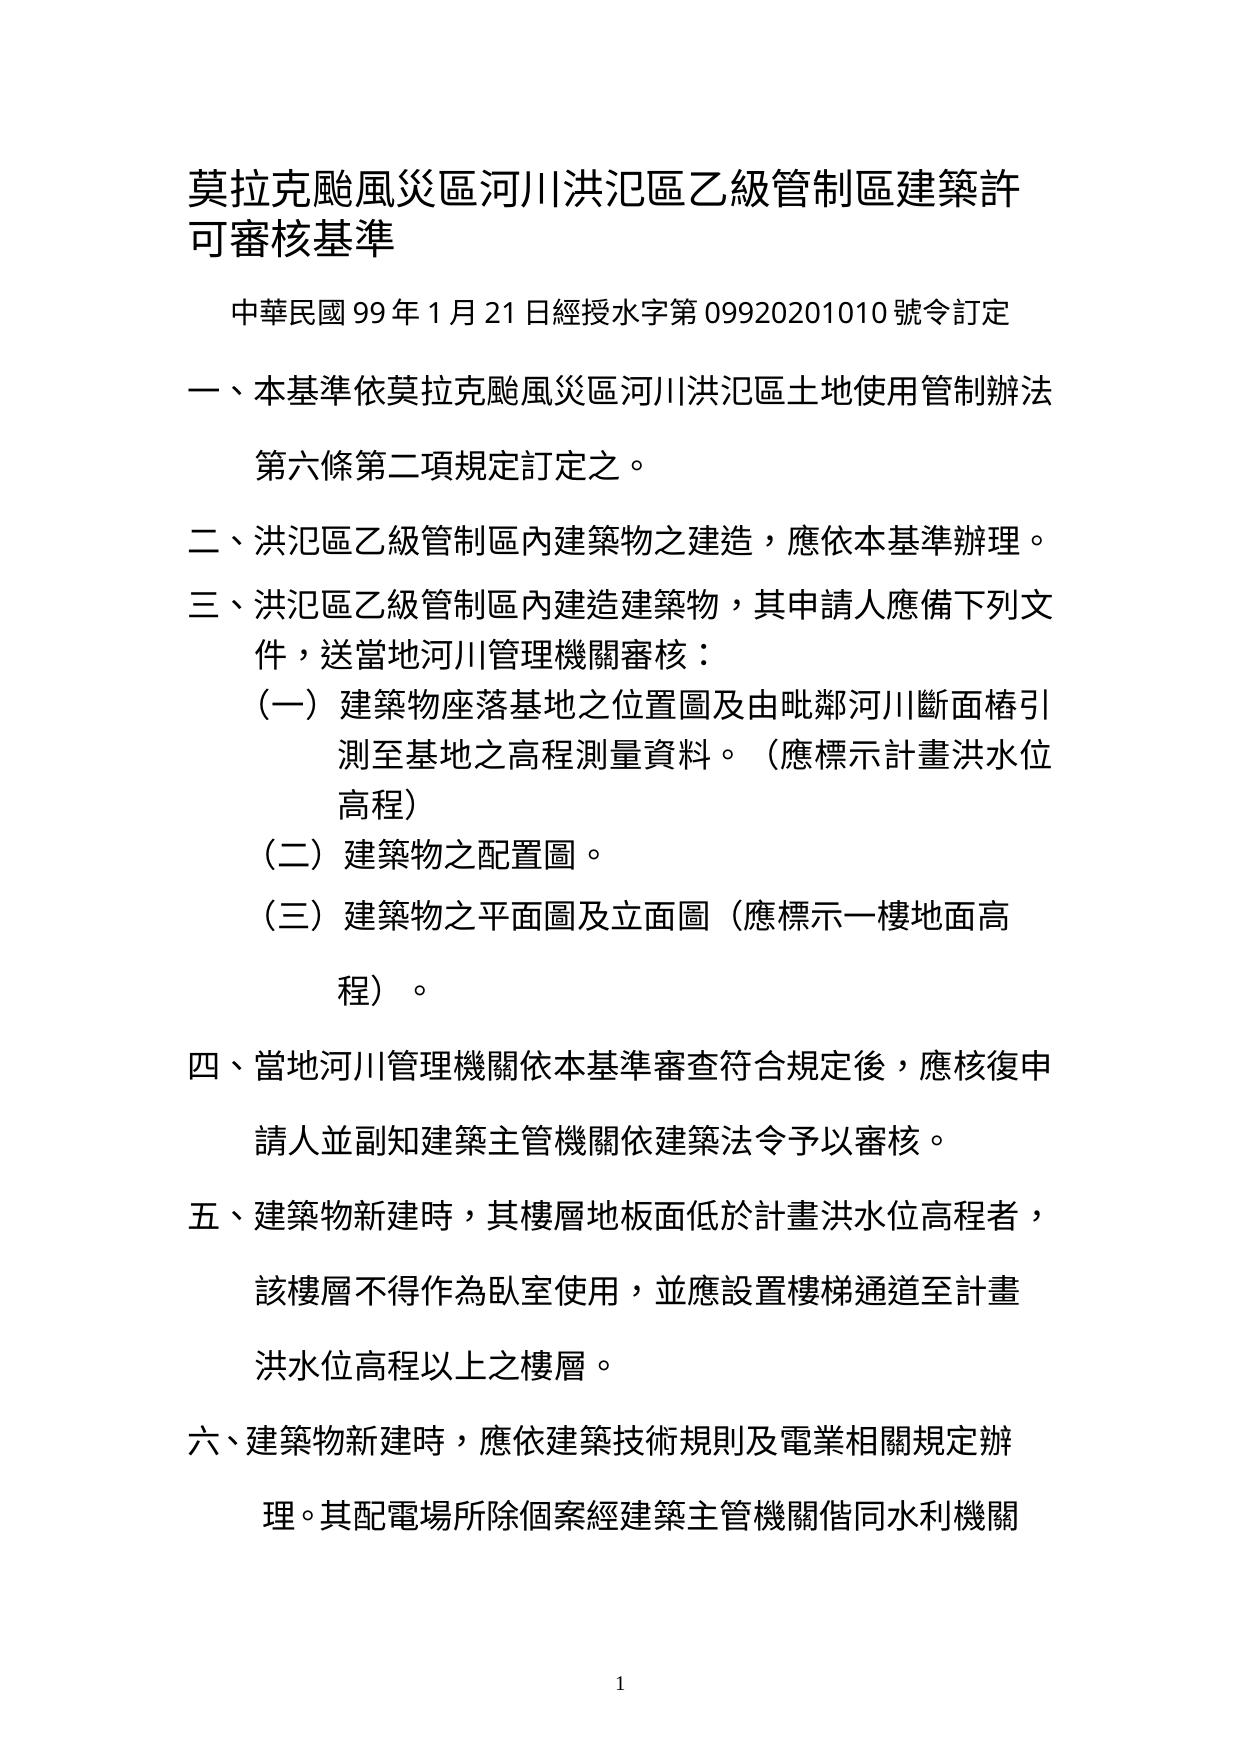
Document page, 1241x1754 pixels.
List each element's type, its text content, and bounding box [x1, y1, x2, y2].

text （一）建築物座落基地之位置圖及由毗鄰河川斷面樁引測至基地之高程測量資料。（應標示計畫洪水位高程） [237, 677, 1053, 827]
text 二、洪氾區乙級管制區內建築物之建造，應依本基準辦理。 [187, 502, 1053, 577]
text 四、當地河川管理機關依本基準審查符合規定後，應核復申請人並副知建築主管機關依建築法令予以審核。 [187, 1027, 1053, 1177]
text 一、本基準依莫拉克颱風災區河川洪氾區土地使用管制辦法第六條第二項規定訂定之。 [187, 352, 1053, 502]
text 三、洪氾區乙級管制區內建造建築物，其申請人應備下列文件，送當地河川管理機關審核： [187, 577, 1053, 677]
text （三）建築物之平面圖及立面圖（應標示一樓地面高程）。 [243, 877, 1053, 1027]
text 中華民國99年1月21日經授水字第09920201010號令訂定 [187, 283, 1053, 333]
text 五、建築物新建時，其樓層地板面低於計畫洪水位高程者，該樓層不得作為臥室使用，並應設置樓梯通道至計畫洪水位高程以上之樓層。 [187, 1177, 1053, 1402]
text 六、建築物新建時，應依建築技術規則及電業相關規定辦 理。其配電場所除個案經建築主管機關偕同水利機關 [187, 1402, 1020, 1552]
text 莫拉克颱風災區河川洪氾區乙級管制區建築許可審核基準 [187, 164, 1053, 264]
text （二）建築物之配置圖。 [243, 827, 1053, 877]
